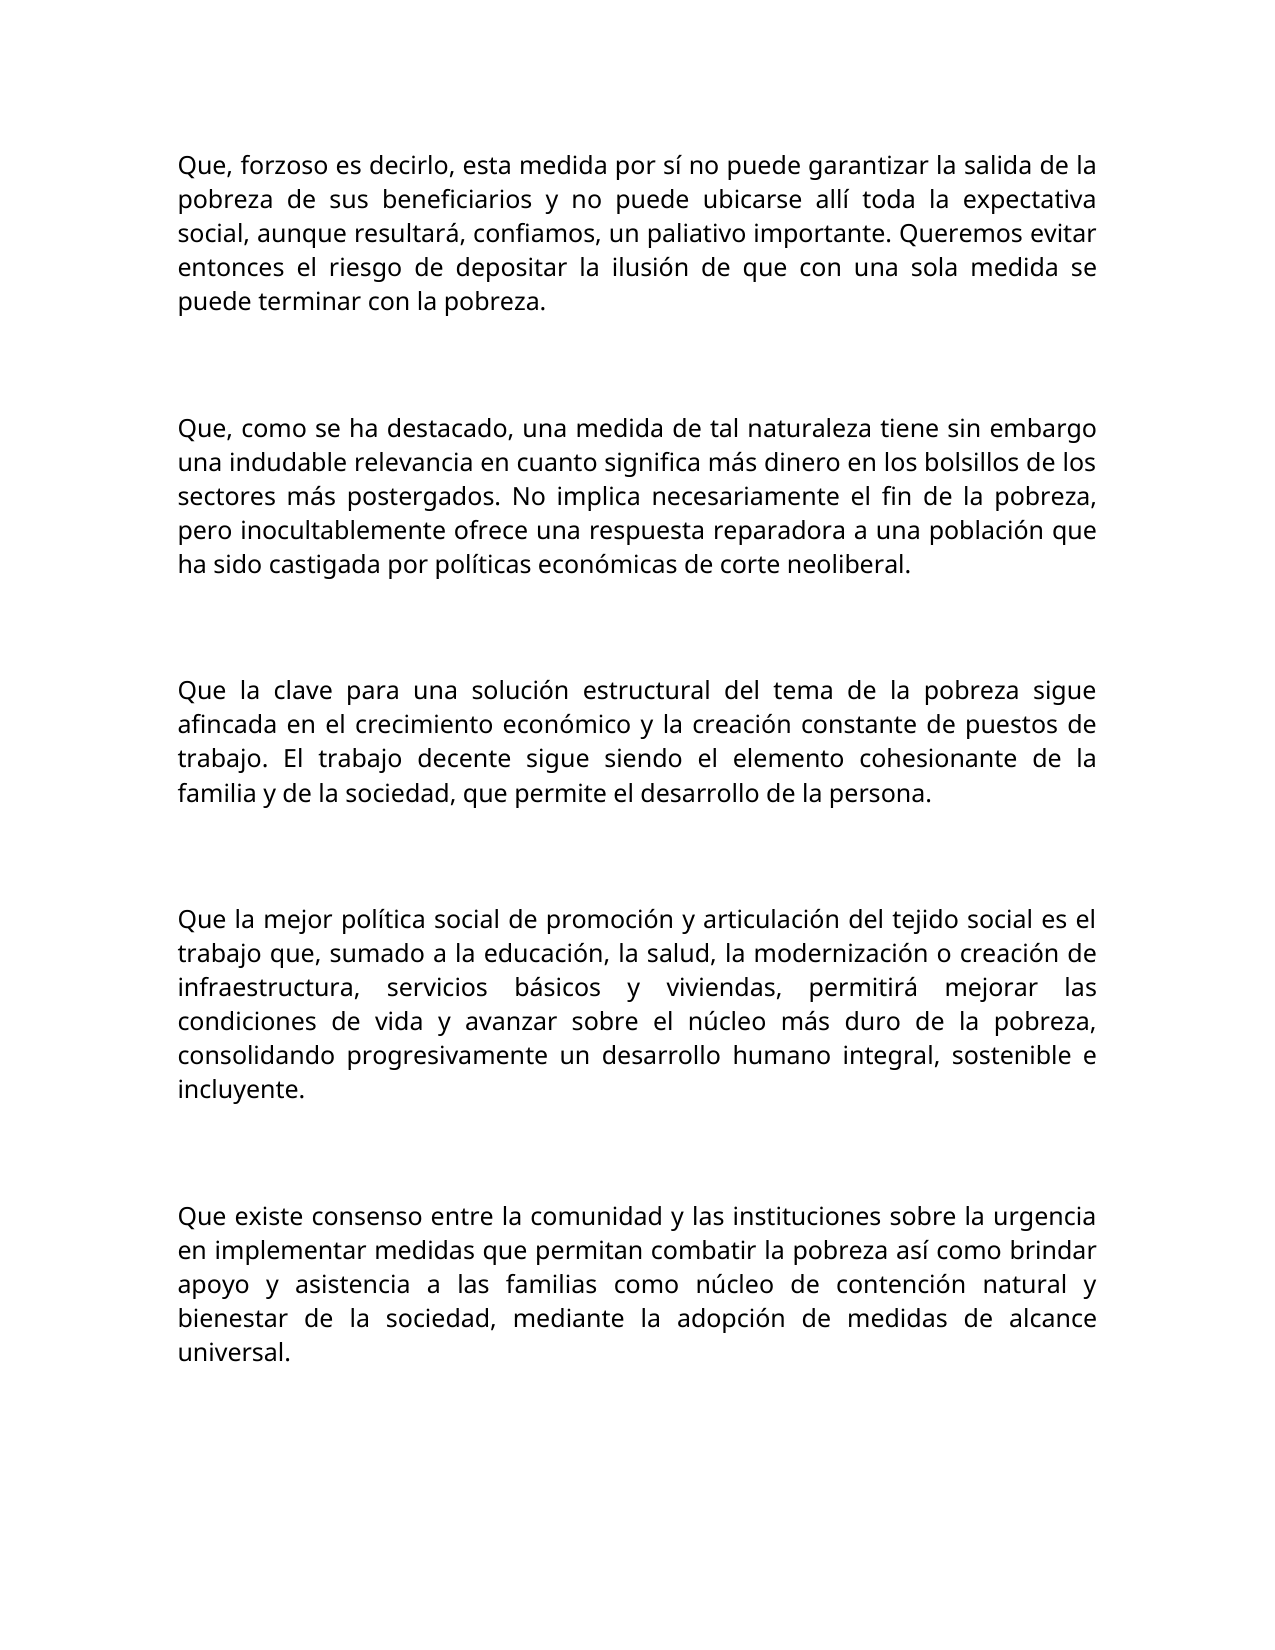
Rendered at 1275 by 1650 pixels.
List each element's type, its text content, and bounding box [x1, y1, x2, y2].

text Que, como se ha destacado, una medida de tal naturaleza tiene sin embargo una indudable relevancia en cuanto significa más dinero en los bolsillos de los sectores más postergados. No implica necesariamente el fin de la pobreza, pero inocultablemente ofrece una respuesta reparadora a una población que ha sido castigada por políticas económicas de corte neoliberal. [177, 410, 1098, 581]
text Que la mejor política social de promoción y articulación del tejido social es el trabajo que, sumado a la educación, la salud, la modernización o creación de infraestructura, servicios básicos y viviendas, permitirá mejorar las condiciones de vida y avanzar sobre el núcleo más duro de la pobreza, consolidando progresivamente un desarrollo humano integral, sostenible e incluyente. [177, 902, 1098, 1106]
text Que, forzoso es decirlo, esta medida por sí no puede garantizar la salida de la pobreza de sus beneficiarios y no puede ubicarse allí toda la expectativa social, aunque resultará, confiamos, un paliativo importante. Queremos evitar entonces el riesgo de depositar la ilusión de que con una sola medida se puede terminar con la pobreza. [177, 148, 1098, 318]
text Que existe consenso entre la comunidad y las instituciones sobre la urgencia en implementar medidas que permitan combatir la pobreza así como brindar apoyo y asistencia a las familias como núcleo de contención natural y bienestar de la sociedad, mediante la adopción de medidas de alcance universal. [177, 1198, 1098, 1369]
text Que la clave para una solución estructural del tema de la pobreza sigue afincada en el crecimiento económico y la creación constante de puestos de trabajo. El trabajo decente sigue siendo el elemento cohesionante de la familia y de la sociedad, que permite el desarrollo de la persona. [177, 673, 1098, 809]
